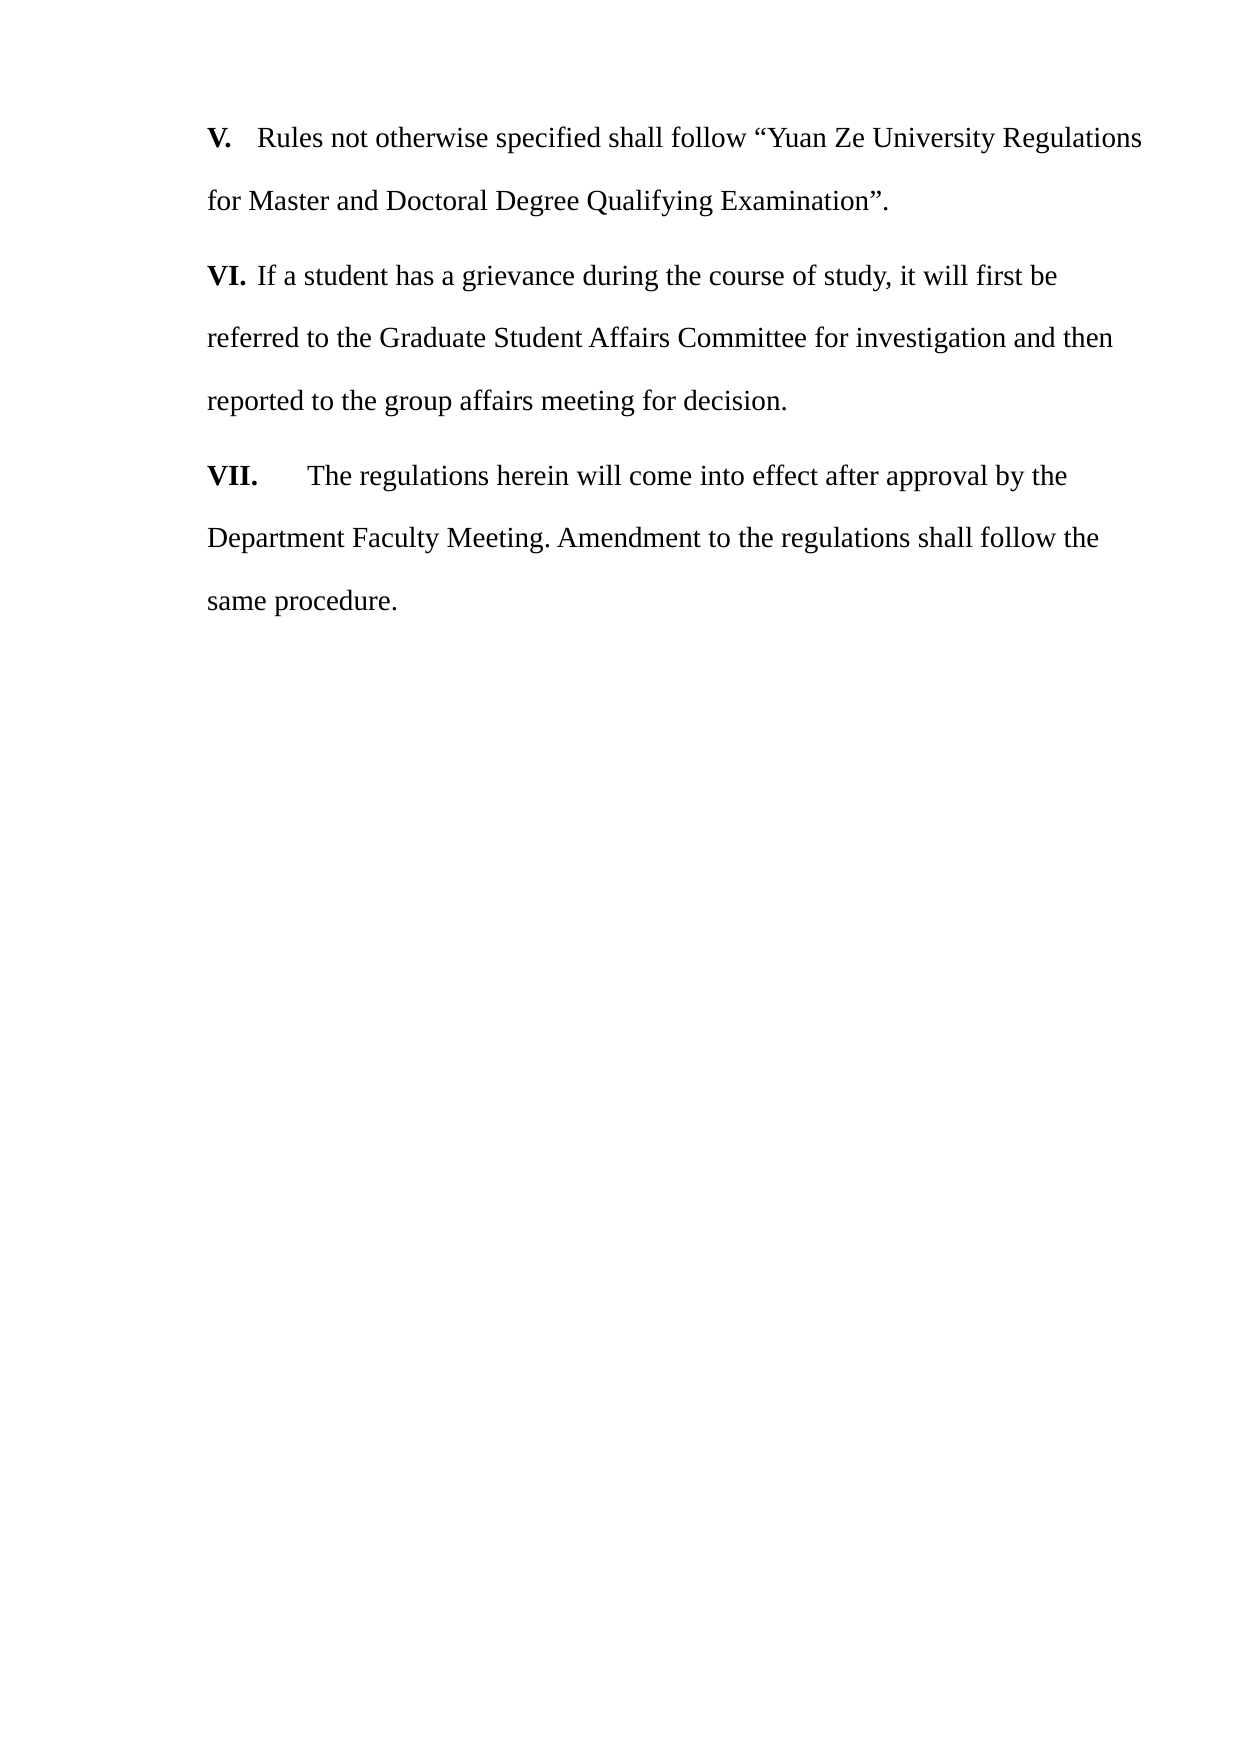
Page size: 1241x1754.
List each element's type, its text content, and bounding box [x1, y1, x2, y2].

subtitle The regulations herein will come into effect after approval by the Department Faculty Meeting. Amendment to the regulations shall follow the same procedure. [207, 433, 1152, 621]
subtitle If a student has a grievance during the course of study, it will first be referred to the Graduate Student Affairs Committee for investigation and then reported to the group affairs meeting for decision. [207, 233, 1152, 421]
subtitle Rules not otherwise specified shall follow “Yuan Ze University Regulations for Master and Doctoral Degree Qualifying Examination”. [207, 96, 1152, 221]
